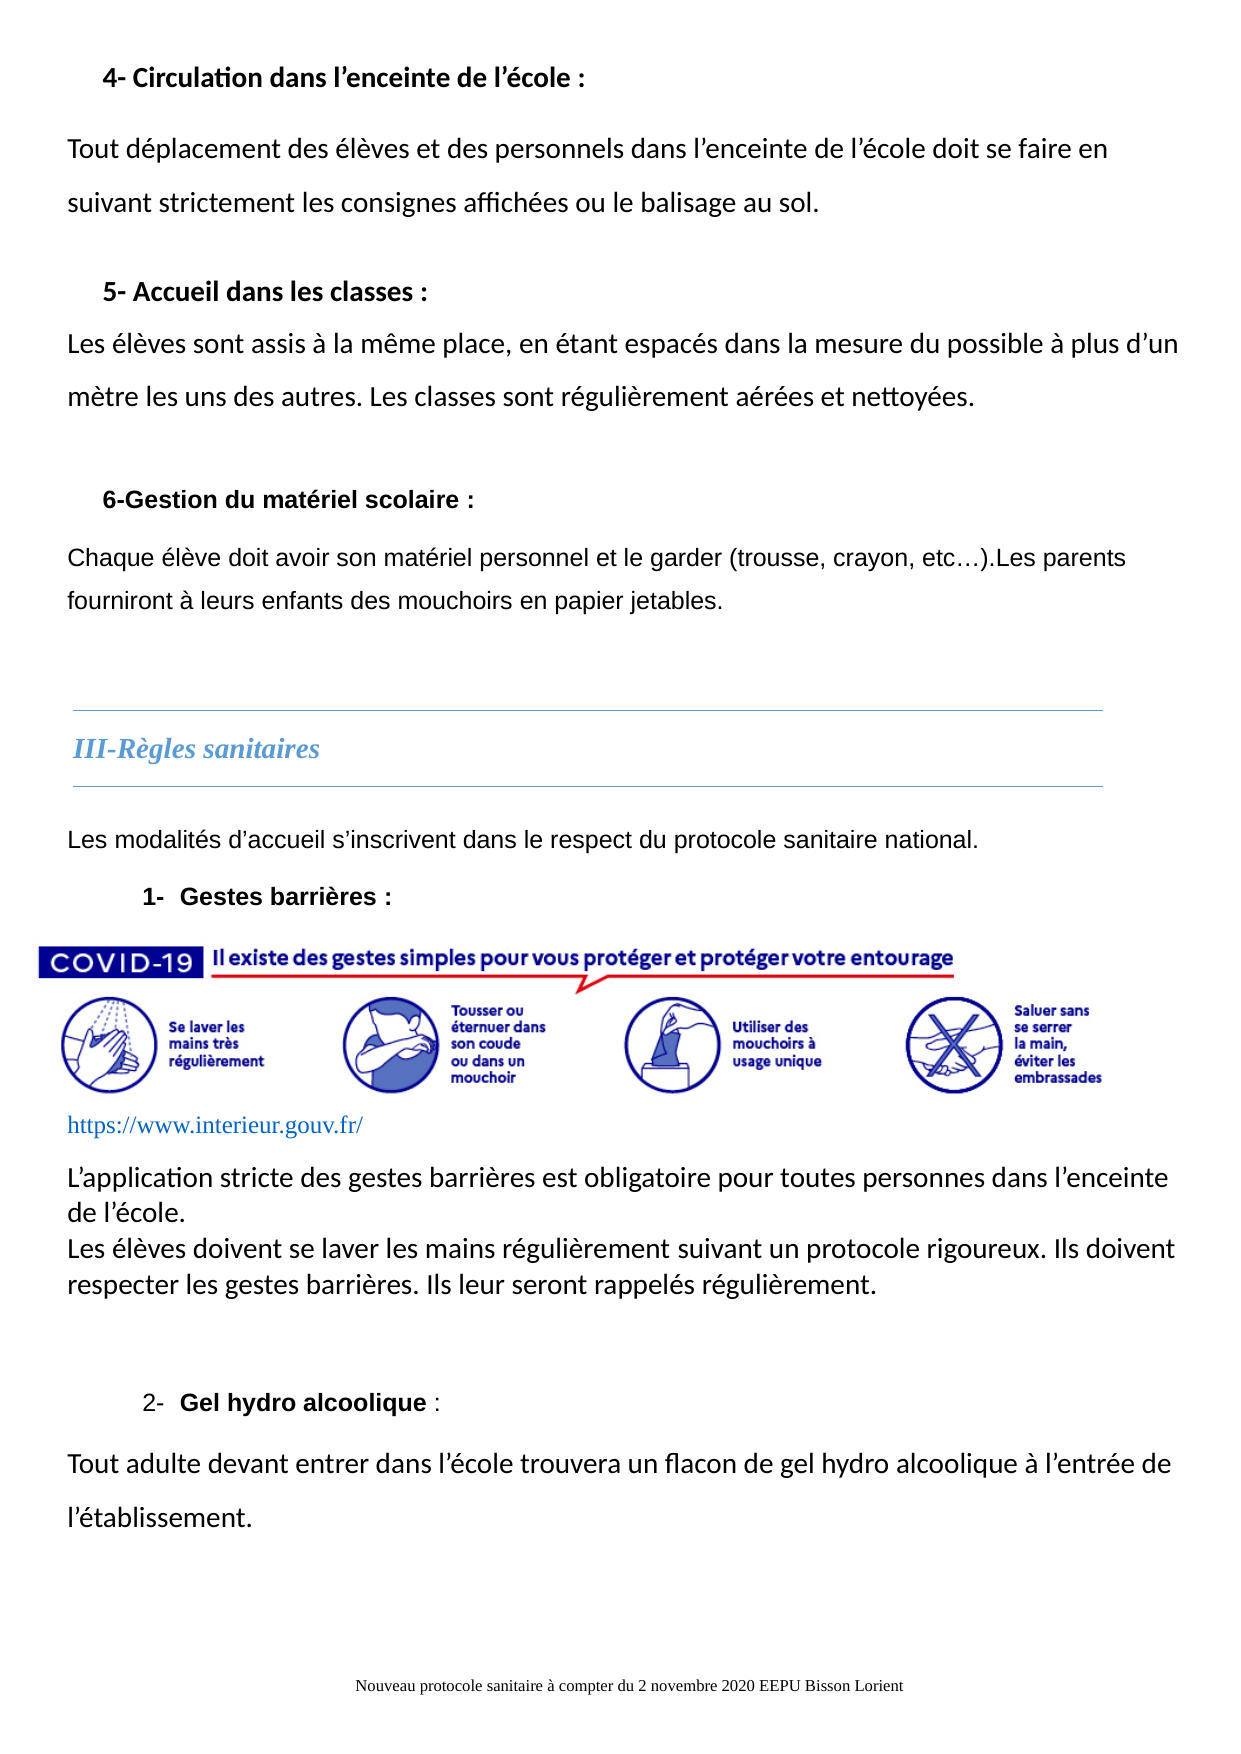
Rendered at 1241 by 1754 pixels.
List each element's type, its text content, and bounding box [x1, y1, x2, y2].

text L’application stricte des gestes barrières est obligatoire pour toutes personnes dans l’enceinte de l’école. [67, 1159, 1192, 1230]
list Gestes barrières : [142, 882, 1192, 911]
text Les modalités d’accueil s’inscrivent dans le respect du protocole sanitaire national. [67, 824, 1192, 853]
list 4- Circulation dans l’enceinte de l’école : [96, 59, 1192, 95]
picture [25, 930, 1135, 1110]
text Les élèves doivent se laver les mains régulièrement suivant un protocole rigoureux. Ils doivent respecter les gestes barrières. Ils leur seront rappelés régulièrement. [67, 1230, 1192, 1301]
text https://www.interieur.gouv.fr/ [67, 1038, 1192, 1139]
text Tout adulte devant entrer dans l’école trouvera un flacon de gel hydro alcoolique à l’entrée de l’établissement. [67, 1445, 1192, 1534]
text Les élèves sont assis à la même place, en étant espacés dans la mesure du possible à plus d’un mètre les uns des autres. Les classes sont régulièrement aérées et nettoyées. [67, 325, 1192, 414]
text Tout déplacement des élèves et des personnels dans l’enceinte de l’école doit se faire en suivant strictement les consignes affichées ou le balisage au sol. [67, 130, 1192, 219]
text III-Règles sanitaires [73, 711, 1103, 786]
list Gel hydro alcoolique : [142, 1388, 1192, 1416]
list 5- Accueil dans les classes : [102, 273, 1192, 308]
text Chaque élève doit avoir son matériel personnel et le garder (trousse, crayon, etc…).Les parents fourniront à leurs enfants des mouchoirs en papier jetables. [67, 543, 1192, 615]
list 6-Gestion du matériel scolaire : [102, 485, 1192, 514]
